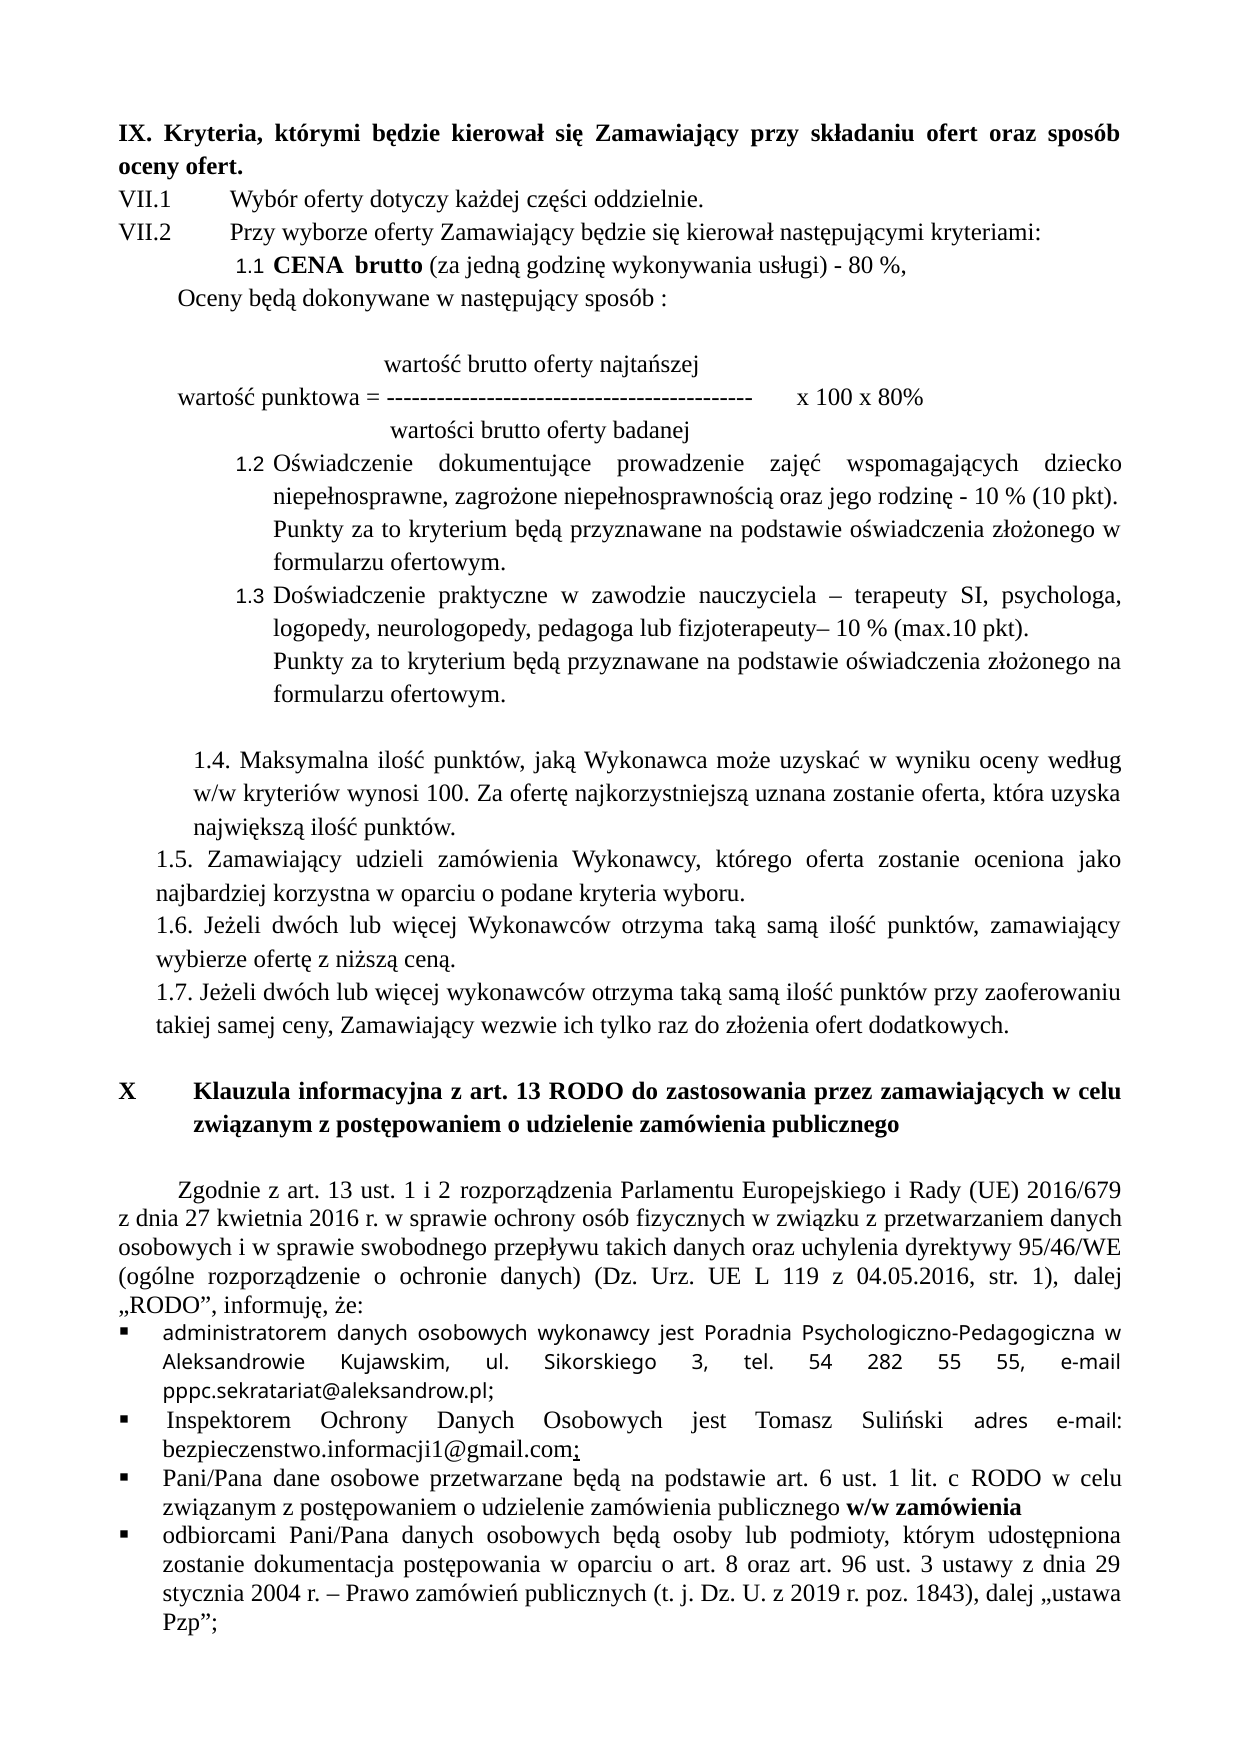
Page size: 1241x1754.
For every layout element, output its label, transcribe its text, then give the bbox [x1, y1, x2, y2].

text Zgodnie z art. 13 ust. 1 i 2 rozporządzenia Parlamentu Europejskiego i Rady (UE) 2016/679 z dnia 27 kwietnia 2016 r. w sprawie ochrony osób fizycznych w związku z przetwarzaniem danych osobowych i w sprawie swobodnego przepływu takich danych oraz uchylenia dyrektywy 95/46/WE (ogólne rozporządzenie o ochronie danych) (Dz. Urz. UE L 119 z 04.05.2016, str. 1), dalej „RODO”, informuję, że: [118, 1175, 1122, 1318]
list Doświadczenie praktyczne w zawodzie nauczyciela – terapeuty SI, psychologa, logopedy, neurologopedy, pedagoga lub fizjoterapeuty– 10 % (max.10 pkt). [235, 580, 1122, 642]
text IX. Kryteria, którymi będzie kierował się Zamawiający przy składaniu ofert oraz sposób oceny ofert. [118, 118, 1122, 180]
list administratorem danych osobowych wykonawcy jest Poradnia Psychologiczno-Pedagogiczna w Aleksandrowie Kujawskim, ul. Sikorskiego 3, tel. 54 282 55 55, e-mail pppc.sekratariat@aleksandrow.pl; [118, 1318, 1122, 1405]
list Przy wyborze oferty Zamawiający będzie się kierował następującymi kryteriami: [118, 217, 1122, 246]
text Punkty za to kryterium będą przyznawane na podstawie oświadczenia złożonego na formularzu ofertowym. [273, 646, 1122, 708]
text Oceny będą dokonywane w następujący sposób : [177, 283, 1122, 312]
list 1.7. Jeżeli dwóch lub więcej wykonawców otrzyma taką samą ilość punktów przy zaoferowaniu takiej samej ceny, Zamawiający wezwie ich tylko raz do złożenia ofert dodatkowych. [118, 977, 1122, 1038]
list odbiorcami Pani/Pana danych osobowych będą osoby lub podmioty, którym udostępniona zostanie dokumentacja postępowania w oparciu o art. 8 oraz art. 96 ust. 3 ustawy z dnia 29 stycznia 2004 r. – Prawo zamówień publicznych (t. j. Dz. U. z 2019 r. poz. 1843), dalej „ustawa Pzp”; [118, 1521, 1122, 1636]
list Pani/Pana dane osobowe przetwarzane będą na podstawie art. 6 ust. 1 lit. c RODO w celu związanym z postępowaniem o udzielenie zamówienia publicznego w/w zamówienia [118, 1463, 1122, 1521]
list Oświadczenie dokumentujące prowadzenie zajęć wspomagających dziecko niepełnosprawne, zagrożone niepełnosprawnością oraz jego rodzinę - 10 % (10 pkt). [235, 448, 1122, 510]
list Inspektorem Ochrony Danych Osobowych jest Tomasz Suliński adres e-mail: bezpieczenstwo.informacji1@gmail.com; [118, 1405, 1122, 1463]
list Wybór oferty dotyczy każdej części oddzielnie. [118, 184, 1122, 213]
list 1.5. Zamawiający udzieli zamówienia Wykonawcy, którego oferta zostanie oceniona jako najbardziej korzystna w oparciu o podane kryteria wyboru. [118, 844, 1122, 906]
text wartość brutto oferty najtańszej [177, 349, 1122, 378]
list 1.6. Jeżeli dwóch lub więcej Wykonawców otrzyma taką samą ilość punktów, zamawiający wybierze ofertę z niższą ceną. [118, 911, 1122, 972]
list 1.4. Maksymalna ilość punktów, jaką Wykonawca może uzyskać w wyniku oceny według w/w kryteriów wynosi 100. Za ofertę najkorzystniejszą uznana zostanie oferta, która uzyska największą ilość punktów. [193, 746, 1122, 840]
list CENA brutto (za jedną godzinę wykonywania usługi) - 80 %, [235, 250, 1122, 279]
text wartości brutto oferty badanej [177, 415, 1122, 444]
list Klauzula informacyjna z art. 13 RODO do zastosowania przez zamawiających w celu związanym z postępowaniem o udzielenie zamówienia publicznego [118, 1076, 1122, 1137]
text wartość punktowa = -------------------------------------------- x 100 x 80% [177, 382, 1122, 411]
text Punkty za to kryterium będą przyznawane na podstawie oświadczenia złożonego w formularzu ofertowym. [273, 514, 1122, 576]
